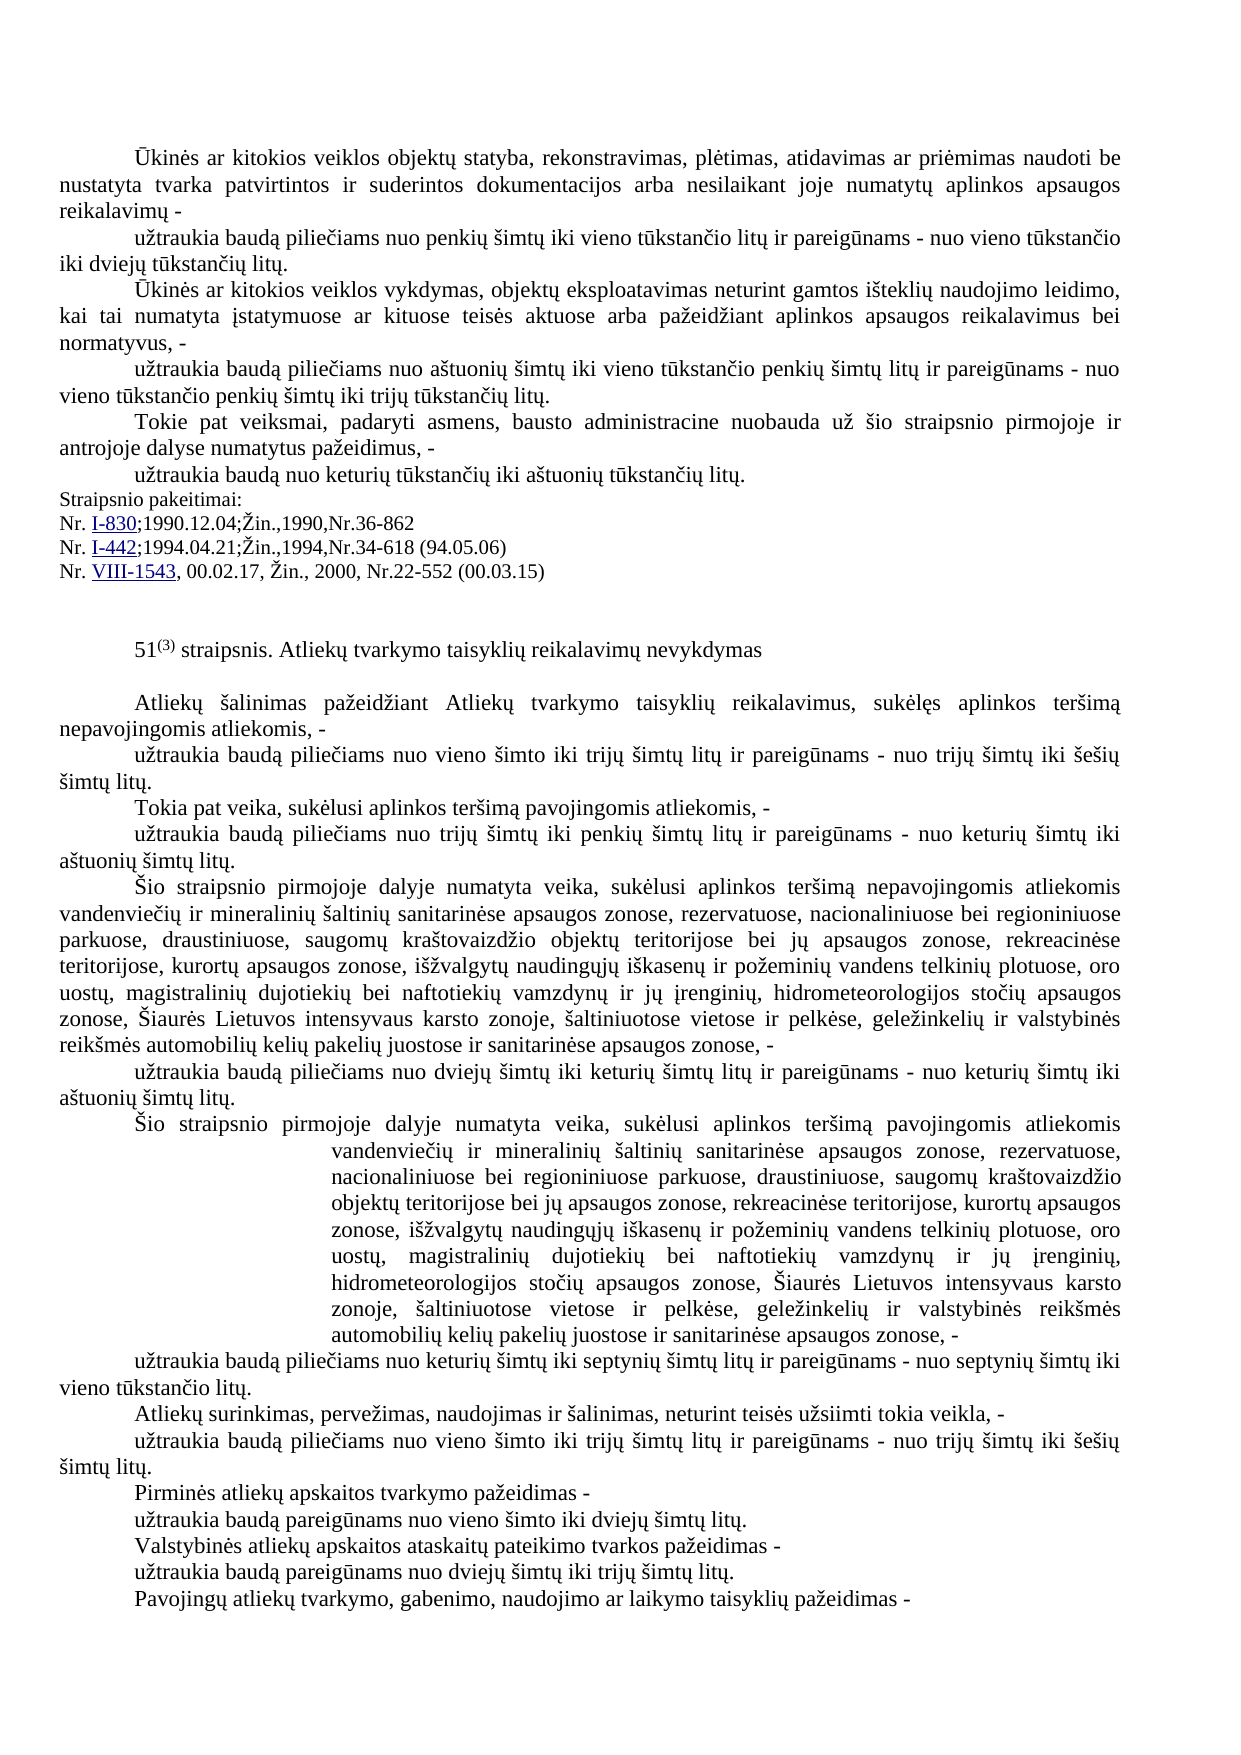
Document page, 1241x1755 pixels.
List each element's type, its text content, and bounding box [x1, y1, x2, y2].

text užtraukia baudą piliečiams nuo trijų šimtų iki penkių šimtų litų ir pareigūnams - nuo keturių šimtų iki aštuonių šimtų litų. [59, 821, 1122, 873]
text Tokia pat veika, sukėlusi aplinkos teršimą pavojingomis atliekomis, - [59, 794, 1122, 821]
text užtraukia baudą nuo keturių tūkstančių iki aštuonių tūkstančių litų. [59, 461, 1122, 487]
text Nr. I-830;1990.12.04;Žin.,1990,Nr.36-862 [59, 511, 1122, 535]
text užtraukia baudą piliečiams nuo aštuonių šimtų iki vieno tūkstančio penkių šimtų litų ir pareigūnams - nuo vieno tūkstančio penkių šimtų iki trijų tūkstančių litų. [59, 355, 1122, 408]
text Šio straipsnio pirmojoje dalyje numatyta veika, sukėlusi aplinkos teršimą nepavojingomis atliekomis vandenviečių ir mineralinių šaltinių sanitarinėse apsaugos zonose, rezervatuose, nacionaliniuose bei regioniniuose parkuose, draustiniuose, saugomų kraštovaizdžio objektų teritorijose bei jų apsaugos zonose, rekreacinėse teritorijose, kurortų apsaugos zonose, išžvalgytų naudingųjų iškasenų ir požeminių vandens telkinių plotuose, oro uostų, magistralinių dujotiekių bei naftotiekių vamzdynų ir jų įrenginių, hidrometeorologijos stočių apsaugos zonose, Šiaurės Lietuvos intensyvaus karsto zonoje, šaltiniuotose vietose ir pelkėse, geležinkelių ir valstybinės reikšmės automobilių kelių pakelių juostose ir sanitarinėse apsaugos zonose, - [59, 873, 1122, 1058]
text Ūkinės ar kitokios veiklos vykdymas, objektų eksploatavimas neturint gamtos išteklių naudojimo leidimo, kai tai numatyta įstatymuose ar kituose teisės aktuose arba pažeidžiant aplinkos apsaugos reikalavimus bei normatyvus, - [59, 276, 1122, 355]
text Nr. I-442;1994.04.21;Žin.,1994,Nr.34-618 (94.05.06) [59, 535, 1122, 559]
text Atliekų surinkimas, pervežimas, naudojimas ir šalinimas, neturint teisės užsiimti tokia veikla, - [59, 1400, 1122, 1427]
text Atliekų šalinimas pažeidžiant Atliekų tvarkymo taisyklių reikalavimus, sukėlęs aplinkos teršimą nepavojingomis atliekomis, - [59, 689, 1122, 741]
text Valstybinės atliekų apskaitos ataskaitų pateikimo tvarkos pažeidimas - [59, 1532, 1122, 1558]
text Ūkinės ar kitokios veiklos objektų statyba, rekonstravimas, plėtimas, atidavimas ar priėmimas naudoti be nustatyta tvarka patvirtintos ir suderintos dokumentacijos arba nesilaikant joje numatytų aplinkos apsaugos reikalavimų - [59, 144, 1122, 223]
text užtraukia baudą piliečiams nuo keturių šimtų iki septynių šimtų litų ir pareigūnams - nuo septynių šimtų iki vieno tūkstančio litų. [59, 1348, 1122, 1400]
text Pirminės atliekų apskaitos tvarkymo pažeidimas - [59, 1479, 1122, 1506]
text Pavojingų atliekų tvarkymo, gabenimo, naudojimo ar laikymo taisyklių pažeidimas - [59, 1585, 1122, 1611]
text užtraukia baudą pareigūnams nuo vieno šimto iki dviejų šimtų litų. [59, 1506, 1122, 1532]
text Nr. VIII-1543, 00.02.17, Žin., 2000, Nr.22-552 (00.03.15) [59, 559, 1122, 583]
text Tokie pat veiksmai, padaryti asmens, bausto administracine nuobauda už šio straipsnio pirmojoje ir antrojoje dalyse numatytus pažeidimus, - [59, 408, 1122, 461]
text užtraukia baudą piliečiams nuo vieno šimto iki trijų šimtų litų ir pareigūnams - nuo trijų šimtų iki šešių šimtų litų. [59, 741, 1122, 794]
text užtraukia baudą piliečiams nuo dviejų šimtų iki keturių šimtų litų ir pareigūnams - nuo keturių šimtų iki aštuonių šimtų litų. [59, 1058, 1122, 1110]
text užtraukia baudą piliečiams nuo penkių šimtų iki vieno tūkstančio litų ir pareigūnams - nuo vieno tūkstančio iki dviejų tūkstančių litų. [59, 223, 1122, 276]
text Šio straipsnio pirmojoje dalyje numatyta veika, sukėlusi aplinkos teršimą pavojingomis atliekomis vandenviečių ir mineralinių šaltinių sanitarinėse apsaugos zonose, rezervatuose, nacionaliniuose bei regioniniuose parkuose, draustiniuose, saugomų kraštovaizdžio objektų teritorijose bei jų apsaugos zonose, rekreacinėse teritorijose, kurortų apsaugos zonose, išžvalgytų naudingųjų iškasenų ir požeminių vandens telkinių plotuose, oro uostų, magistralinių dujotiekių bei naftotiekių vamzdynų ir jų įrenginių, hidrometeorologijos stočių apsaugos zonose, Šiaurės Lietuvos intensyvaus karsto zonoje, šaltiniuotose vietose ir pelkėse, geležinkelių ir valstybinės reikšmės automobilių kelių pakelių juostose ir sanitarinėse apsaugos zonose, - [134, 1110, 1122, 1348]
text užtraukia baudą pareigūnams nuo dviejų šimtų iki trijų šimtų litų. [59, 1558, 1122, 1585]
text užtraukia baudą piliečiams nuo vieno šimto iki trijų šimtų litų ir pareigūnams - nuo trijų šimtų iki šešių šimtų litų. [59, 1427, 1122, 1479]
text 51(3) straipsnis. Atliekų tvarkymo taisyklių reikalavimų nevykdymas [59, 636, 1122, 662]
text Straipsnio pakeitimai: [59, 487, 1122, 511]
